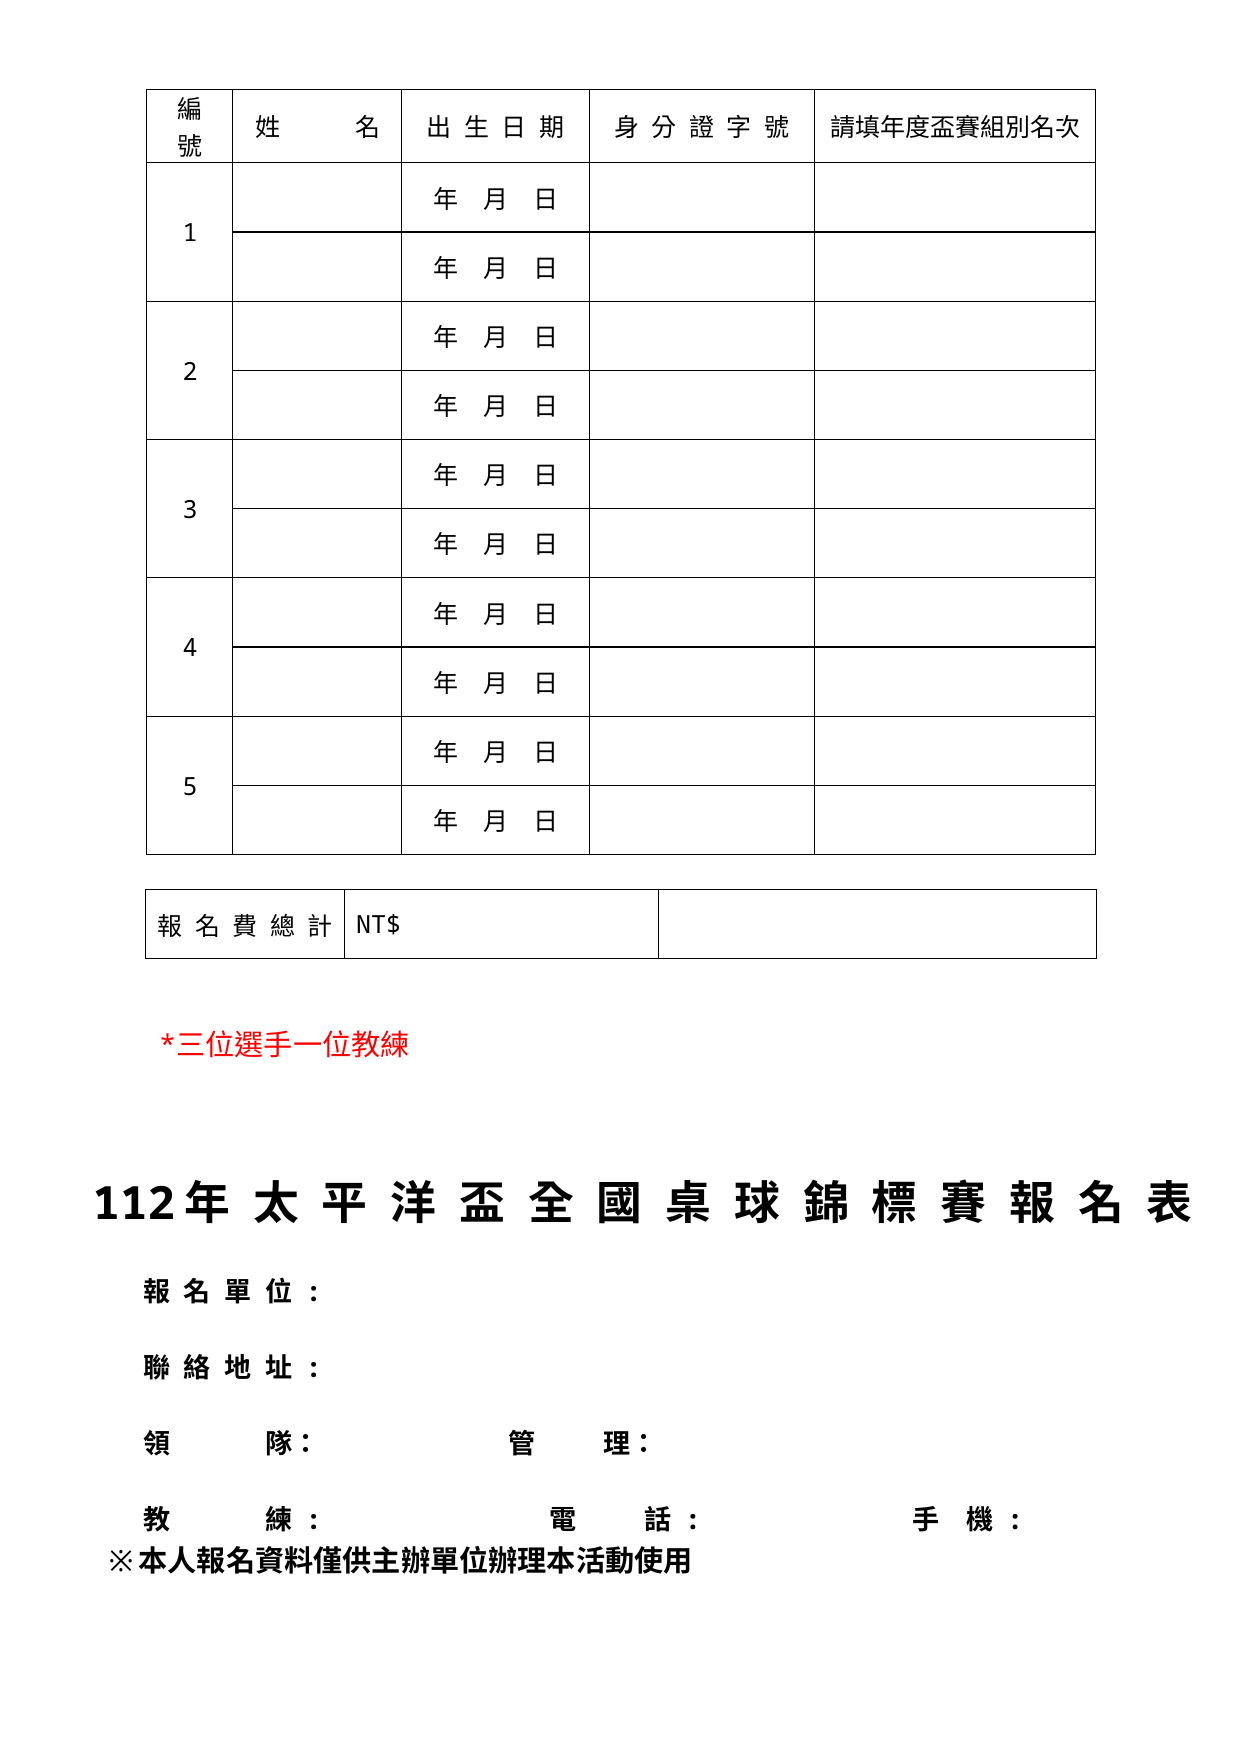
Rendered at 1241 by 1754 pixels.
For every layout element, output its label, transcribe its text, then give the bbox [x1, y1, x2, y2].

table_cell [815, 786, 1095, 854]
table_cell [815, 648, 1095, 716]
table_cell [815, 233, 1095, 301]
table_cell 2 [147, 302, 232, 439]
table_header 編 號 [147, 90, 232, 162]
table_cell 3 [147, 440, 232, 577]
table_cell [815, 302, 1095, 370]
table_cell [590, 302, 814, 370]
table_cell 5 [147, 717, 232, 854]
table_cell [590, 648, 814, 716]
table_cell [590, 233, 814, 301]
table_cell [815, 578, 1095, 646]
table_cell [590, 509, 814, 577]
table_cell [233, 578, 401, 646]
table_cell [815, 163, 1095, 231]
table_cell [590, 578, 814, 646]
table_cell 年 月 日 [402, 717, 589, 785]
table_cell [233, 440, 401, 508]
text 112年 太 平 洋 盃 全 國 桌 球 錦 標 賽 報 名 表 [89, 1166, 1196, 1233]
table_header 報 名 費 總 計 [146, 890, 344, 958]
table_cell [590, 163, 814, 231]
table_cell 4 [147, 578, 232, 716]
table_cell 年 月 日 [402, 786, 589, 854]
table_header 請填年度盃賽組別名次 [815, 90, 1095, 162]
table_cell [233, 371, 401, 439]
table_cell [815, 371, 1095, 439]
table_cell 年 月 日 [402, 440, 589, 508]
table_cell [233, 717, 401, 785]
table_cell [233, 648, 401, 716]
table_header [659, 890, 1096, 958]
table_cell [590, 371, 814, 439]
table_cell 年 月 日 [402, 302, 589, 370]
table_cell [590, 440, 814, 508]
table_cell [815, 509, 1095, 577]
table_cell 年 月 日 [402, 578, 589, 646]
text 領 隊： 管 理： [89, 1422, 1196, 1461]
table_cell [233, 509, 401, 577]
table_header 姓 名 [233, 90, 401, 162]
table_cell [815, 717, 1095, 785]
table_cell 1 [147, 163, 232, 301]
table_cell 年 月 日 [402, 371, 589, 439]
table_header NT$ [345, 890, 658, 958]
table_cell 年 月 日 [402, 509, 589, 577]
text ※本人報名資料僅供主辦單位辦理本活動使用 [89, 1537, 1196, 1580]
table_cell [815, 440, 1095, 508]
table_header 出 生 日 期 [402, 90, 589, 162]
table_header 身 分 證 字 號 [590, 90, 814, 162]
text 報 名 單 位 : [89, 1269, 1196, 1309]
text 聯 絡 地 址 : [89, 1346, 1196, 1385]
text 教 練 : 電 話 : 手 機 : [89, 1498, 1196, 1537]
table_cell [590, 717, 814, 785]
table_cell 年 月 日 [402, 648, 589, 716]
table_cell [233, 786, 401, 854]
table_cell [233, 302, 401, 370]
table_cell 年 月 日 [402, 163, 589, 231]
table_cell 年 月 日 [402, 233, 589, 301]
table_cell [233, 163, 401, 231]
table_cell [590, 786, 814, 854]
text *三位選手一位教練 [89, 1022, 1196, 1064]
table_cell [233, 233, 401, 301]
